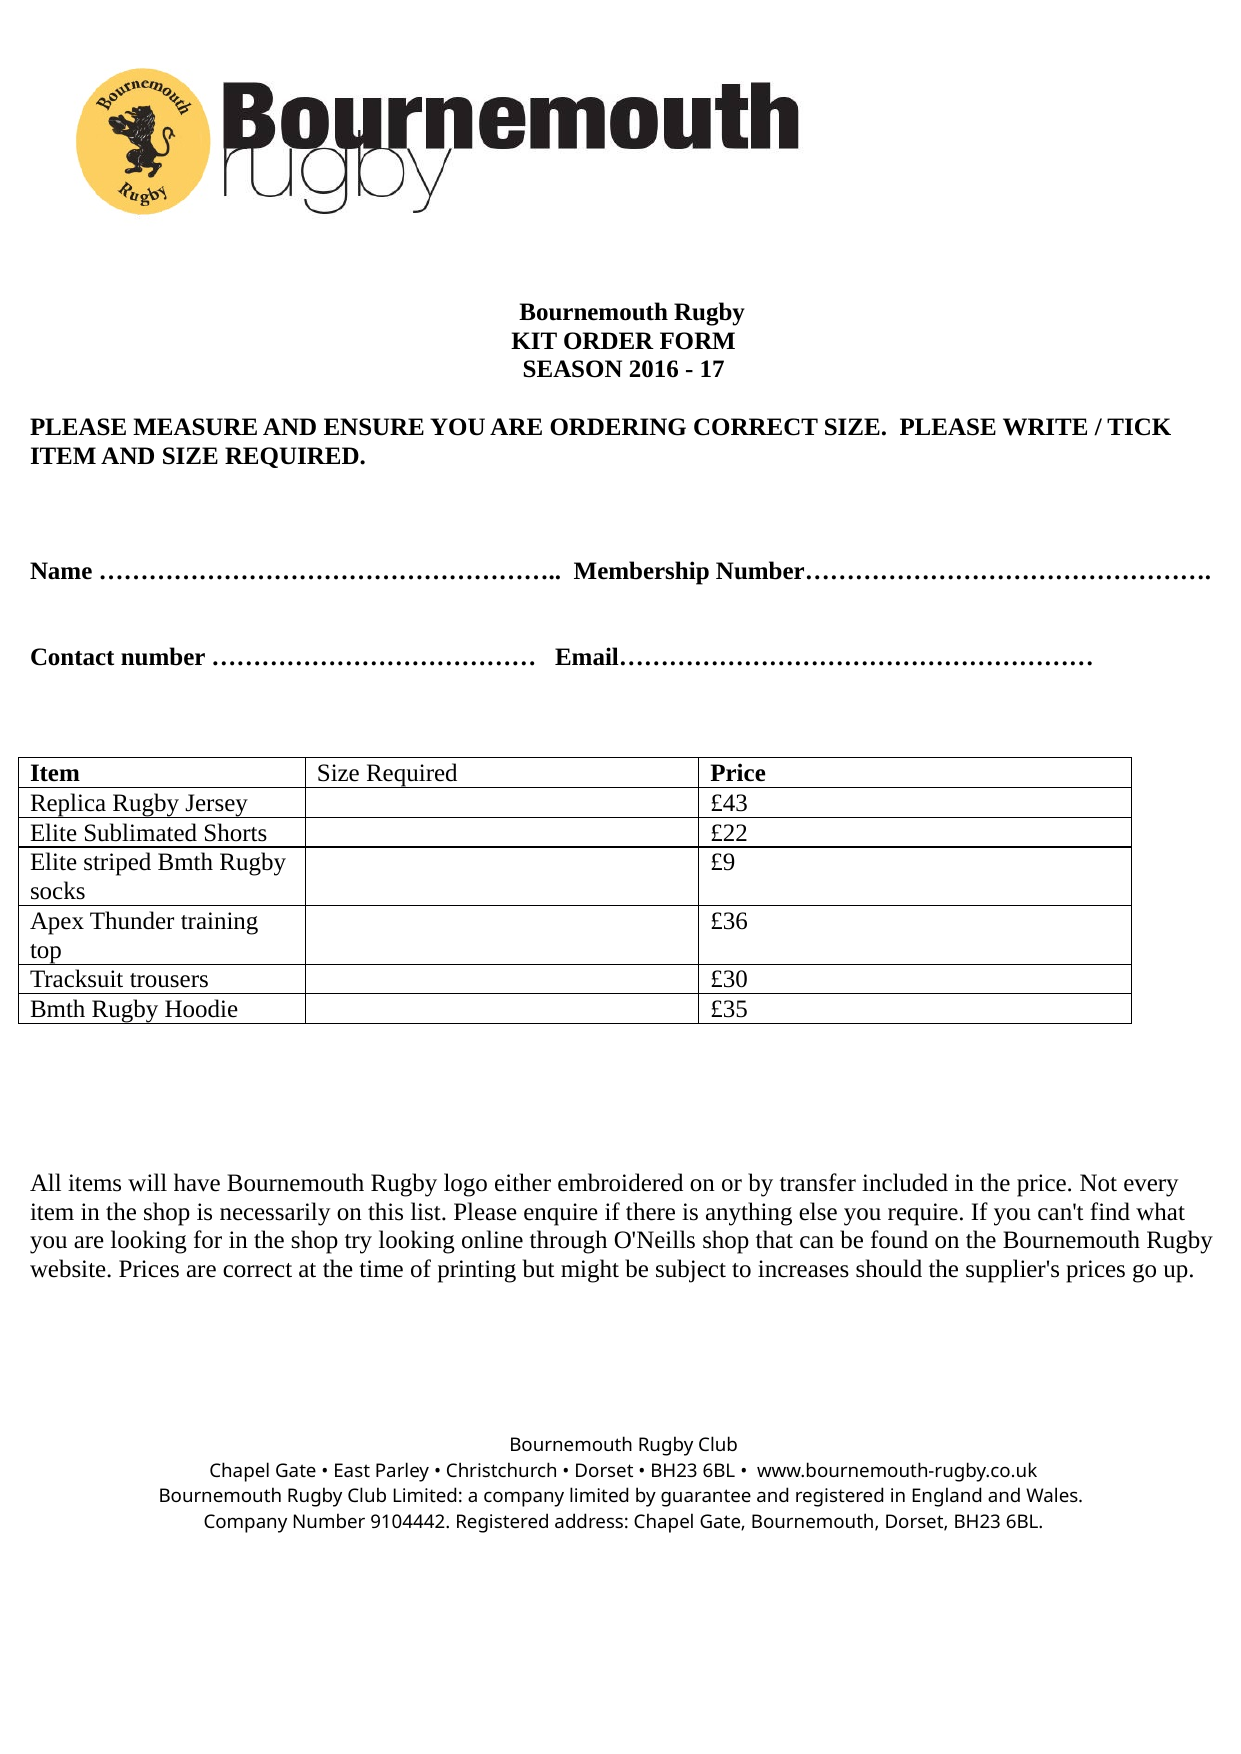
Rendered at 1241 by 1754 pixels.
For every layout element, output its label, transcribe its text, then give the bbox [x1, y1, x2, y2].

table_cell Tracksuit trousers [19, 965, 305, 993]
table_cell Elite Sublimated Shorts [19, 818, 305, 846]
table_cell £43 [699, 788, 1131, 817]
text SEASON 2016 - 17 [30, 354, 1217, 383]
table_cell [306, 906, 698, 963]
table_cell [306, 848, 698, 905]
text All items will have Bournemouth Rugby logo either embroidered on or by transfer included in the price. Not every item in the shop is necessarily on this list. Please enquire if there is anything else you require. If you can't find what you are looking for in the shop try looking online through O'Neills shop that can be found on the Bournemouth Rugby website. Prices are correct at the time of printing but might be subject to increases should the supplier's prices go up. [30, 1168, 1217, 1283]
table_cell £35 [699, 994, 1131, 1023]
table_cell £36 [699, 906, 1131, 963]
table_cell [306, 965, 698, 993]
text Bournemouth Rugby [30, 297, 1228, 326]
text Name ……………………………………………….. Membership Number…………………………………………. [30, 556, 1217, 584]
table_cell Bmth Rugby Hoodie [19, 994, 305, 1023]
text Contact number ………………………………… Email………………………………………………… [30, 642, 1217, 671]
table_cell £9 [699, 848, 1131, 905]
table_cell Replica Rugby Jersey [19, 788, 305, 817]
picture [29, 54, 844, 257]
table_header Price [699, 758, 1131, 787]
table_cell Apex Thunder training top [19, 906, 305, 963]
table_cell £22 [699, 818, 1131, 846]
table_cell Elite striped Bmth Rugby socks [19, 848, 305, 905]
text KIT ORDER FORM [30, 326, 1217, 354]
table_cell [306, 994, 698, 1023]
table_cell [306, 818, 698, 846]
table_cell [306, 788, 698, 817]
table_header Item [19, 758, 305, 787]
table_cell £30 [699, 965, 1131, 993]
text PLEASE MEASURE AND ENSURE YOU ARE ORDERING CORRECT SIZE. PLEASE WRITE / TICK ITEM AND SIZE REQUIRED. [30, 412, 1217, 469]
table_header Size Required [306, 758, 698, 787]
